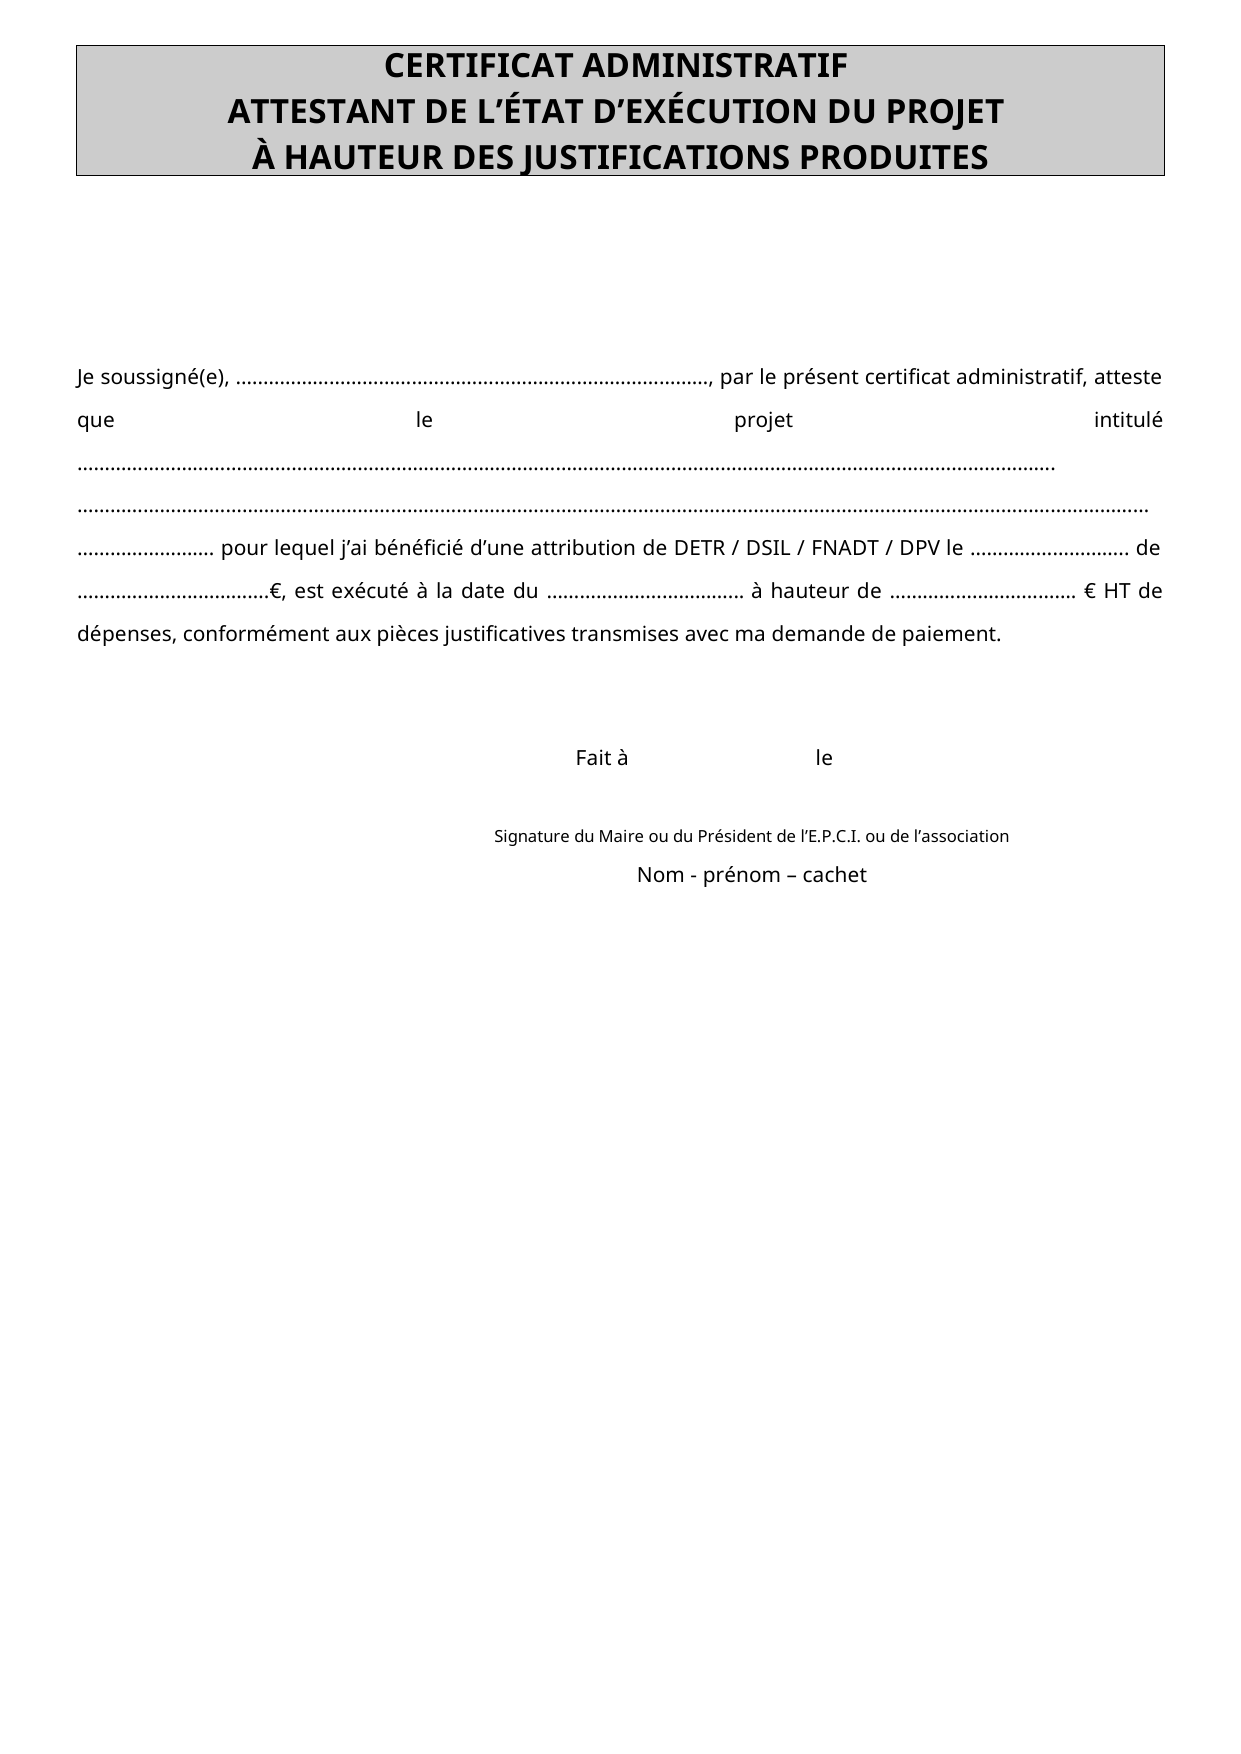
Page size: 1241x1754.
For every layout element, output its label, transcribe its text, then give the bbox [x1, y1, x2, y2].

text Je soussigné(e), .….………………………………………………………………………, par le présent certificat administratif, atteste que le projet intitulé ……………………………………………………………………………………………………………………………………………………………. [77, 362, 1163, 476]
text …………………………………………………………………………………………………………………………………………………………………………………………………. pour lequel j’ai bénéficié d’une attribution de DETR / DSIL / FNADT / DPV le ……………………….. de ……………..…..………….€, est exécuté à la date du ……………………………... à hauteur de ……………………………. € HT de dépenses, conformément aux pièces justificatives transmises avec ma demande de paiement. [77, 490, 1163, 647]
text Signature du Maire ou du Président de l’E.P.C.I. ou de l’association [133, 825, 1163, 847]
text Fait à le [133, 743, 1163, 771]
text Nom - prénom – cachet [133, 860, 1163, 888]
